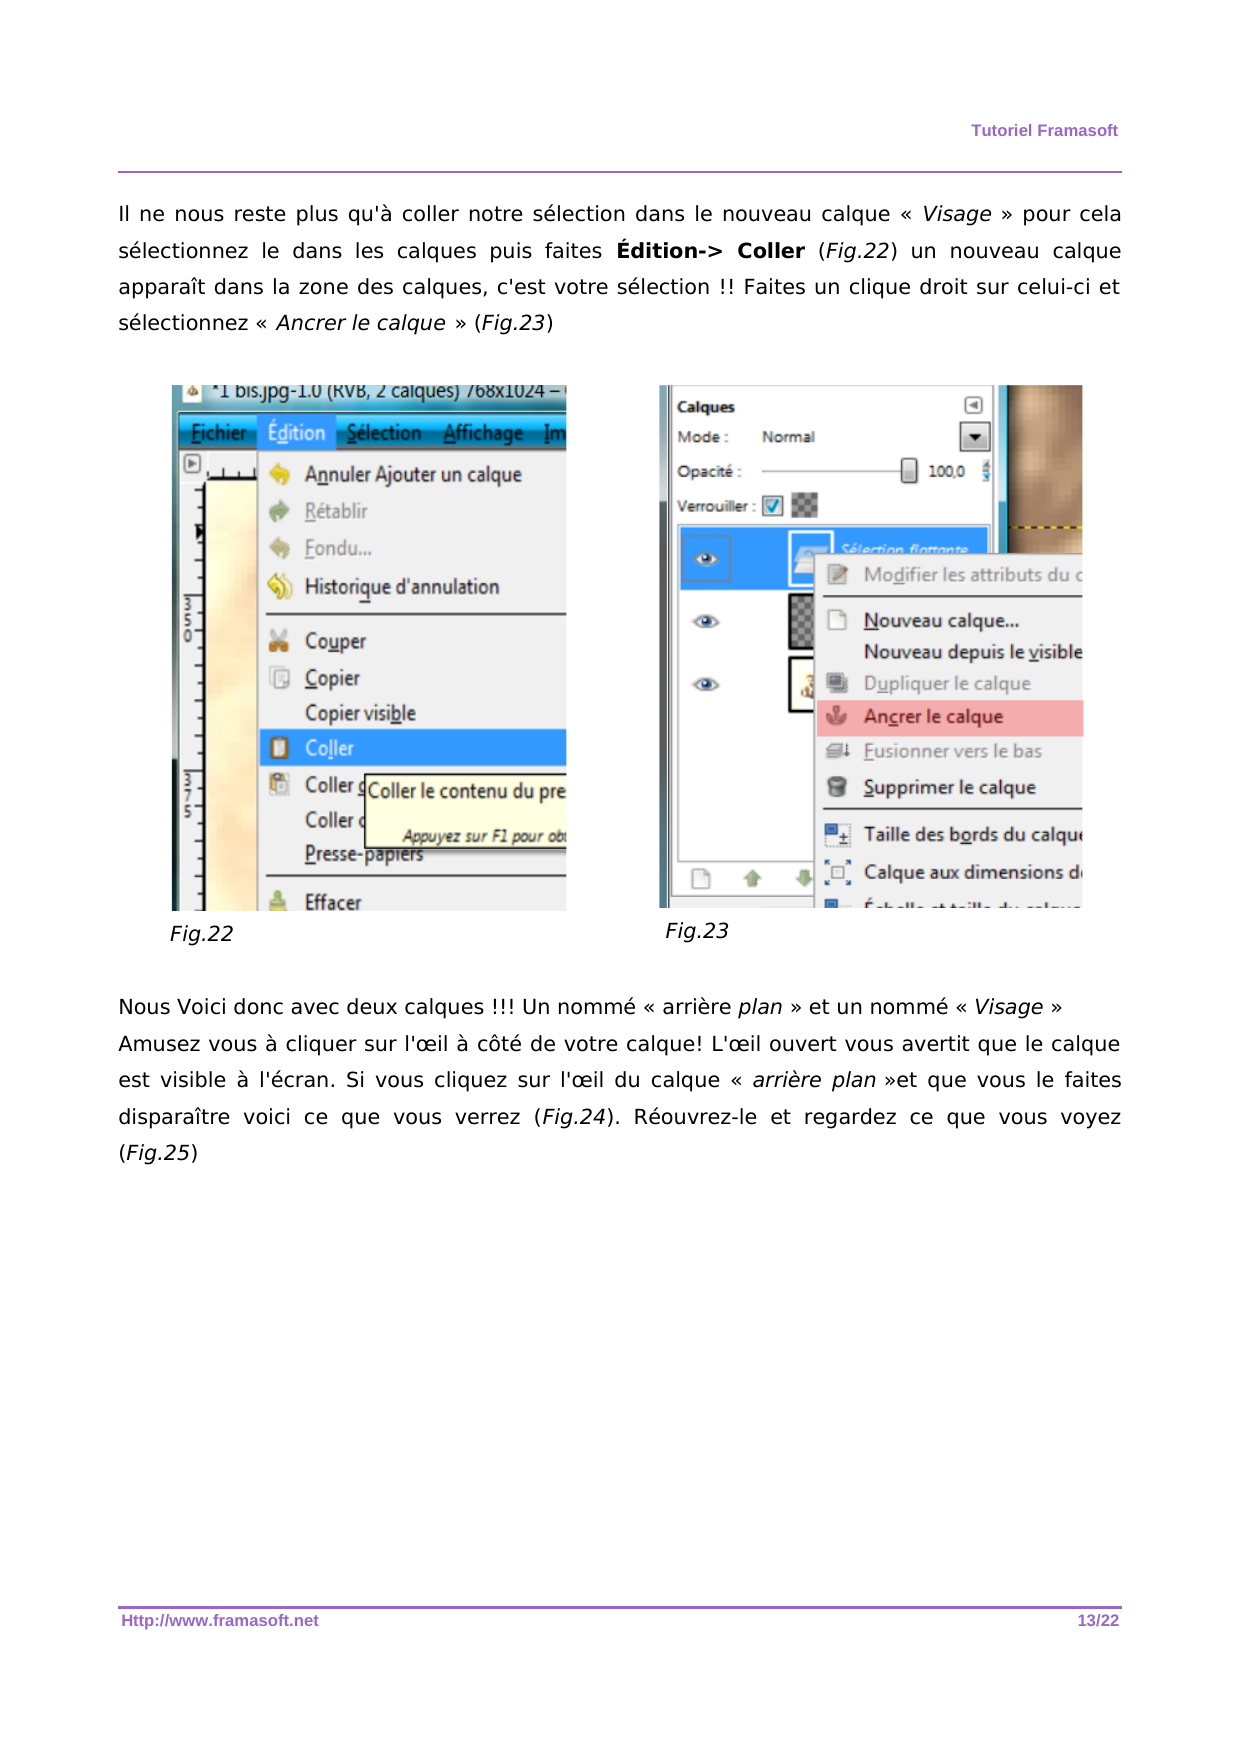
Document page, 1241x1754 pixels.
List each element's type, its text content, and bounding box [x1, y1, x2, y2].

text Amusez vous à cliquer sur l'œil à côté de votre calque! L'œil ouvert vous avertit que le calque est visible à l'écran. Si vous cliquez sur l'œil du calque « arrière plan »et que vous le faites disparaître voici ce que vous verrez (Fig.24). Réouvrez-le et regardez ce que vous voyez (Fig.25) [118, 1032, 1122, 1166]
table_header Fig.22 [118, 385, 620, 947]
picture [171, 385, 567, 911]
text Nous Voici donc avec deux calques !!! Un nommé « arrière plan » et un nommé « Visage » [118, 996, 1122, 1020]
table_header Fig.23 [620, 385, 1122, 947]
text Il ne nous reste plus qu'à coller notre sélection dans le nouveau calque « Visage » pour cela sélectionnez le dans les calques puis faites Édition-> Coller (Fig.22) un nouveau calque apparaît dans la zone des calques, c'est votre sélection !! Faites un clique droit sur celui-ci et sélectionnez « Ancrer le calque » (Fig.23) [118, 202, 1122, 336]
picture [657, 385, 1085, 908]
